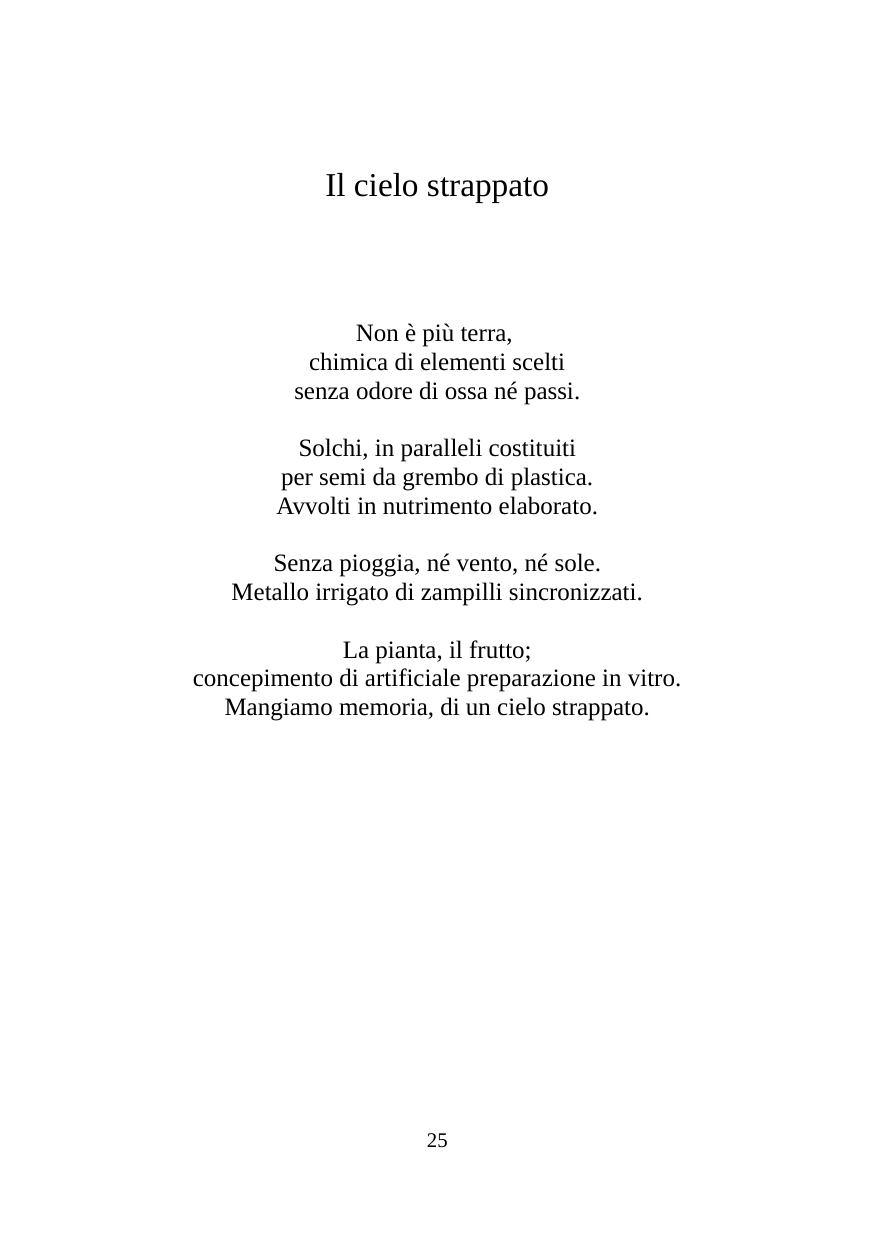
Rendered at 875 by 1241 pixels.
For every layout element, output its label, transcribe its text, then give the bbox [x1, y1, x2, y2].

text per semi da grembo di plastica. [88, 462, 786, 491]
text Non è più terra, [88, 318, 786, 347]
text chimica di elementi scelti [88, 347, 786, 376]
text Metallo irrigato di zampilli sincronizzati. [88, 577, 786, 606]
text La pianta, il frutto; [88, 635, 786, 663]
text Solchi, in paralleli costituiti [88, 433, 786, 462]
text Avvolti in nutrimento elaborato. [88, 491, 786, 520]
text concepimento di artificiale preparazione in vitro. [88, 663, 786, 692]
subtitle Il cielo strappato [88, 165, 786, 203]
text Mangiamo memoria, di un cielo strappato. [88, 692, 786, 721]
text senza odore di ossa né passi. [88, 376, 786, 405]
text Senza pioggia, né vento, né sole. [88, 548, 786, 577]
